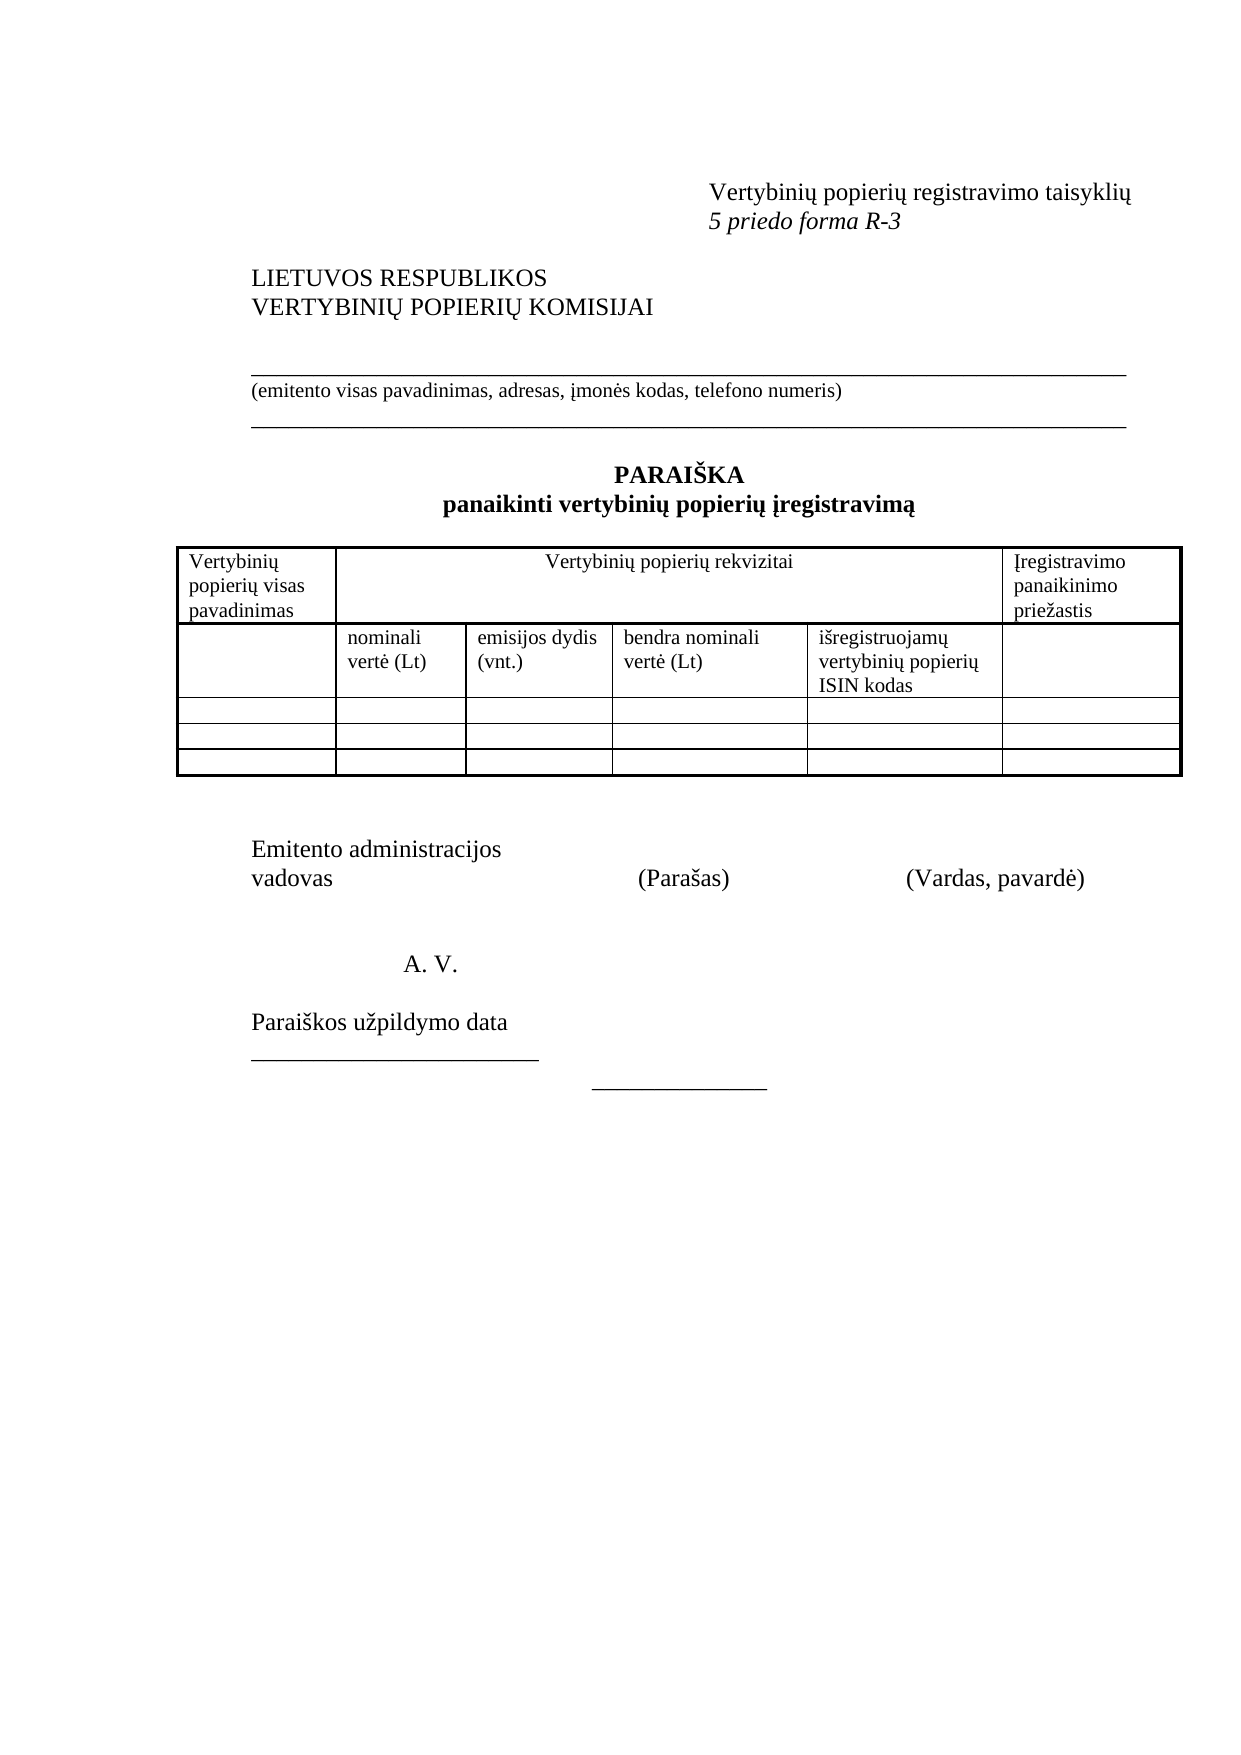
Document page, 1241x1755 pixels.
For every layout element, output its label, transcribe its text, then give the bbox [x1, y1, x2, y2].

table_cell [613, 724, 807, 748]
text ______________________________________________________________________ [177, 350, 1181, 378]
text VERTYBINIŲ POPIERIŲ KOMISIJAI [177, 292, 1181, 321]
text (emitento visas pavadinimas, adresas, įmonės kodas, telefono numeris) [177, 378, 1181, 402]
table_cell [1003, 698, 1179, 722]
table_header Vertybinių popierių rekvizitai [337, 549, 1002, 622]
text Paraiškos užpildymo data [177, 1007, 1181, 1036]
table_cell [1003, 724, 1179, 748]
text A. V. [177, 949, 1181, 978]
table_cell [1003, 750, 1179, 774]
table_cell [179, 625, 335, 697]
table_cell [179, 750, 335, 774]
table_cell [808, 750, 1002, 774]
table_cell [337, 750, 465, 774]
text 5 priedo forma R-3 [177, 206, 1181, 235]
text ______________________________________________________________________ [177, 402, 1181, 431]
text vadovas (Parašas) (Vardas, pavardė) [177, 863, 1181, 892]
table_cell [613, 698, 807, 722]
text Emitento administracijos [177, 834, 1181, 863]
table_cell [337, 724, 465, 748]
table_cell emisijos dydis (vnt.) [467, 625, 612, 697]
table_cell [808, 698, 1002, 722]
text panaikinti vertybinių popierių įregistravimą [177, 489, 1181, 517]
table_cell [467, 750, 612, 774]
table_header Įregistravimo panaikinimo priežastis [1003, 549, 1179, 622]
text LIETUVOS RESPUBLIKOS [177, 263, 1181, 292]
text ______________ [177, 1064, 1181, 1093]
table_cell [808, 724, 1002, 748]
text _______________________ [177, 1036, 1181, 1064]
table_header Vertybinių popierių visas pavadinimas [179, 549, 335, 622]
table_cell [179, 724, 335, 748]
table_cell bendra nominali vertė (Lt) [613, 625, 807, 697]
table_cell [613, 750, 807, 774]
table_cell išregistruojamų vertybinių popierių ISIN kodas [808, 625, 1002, 697]
text PARAIŠKA [177, 460, 1181, 489]
table_cell [337, 698, 465, 722]
table_cell [1003, 625, 1179, 697]
table_cell nominali vertė (Lt) [337, 625, 465, 697]
table_cell [467, 698, 612, 722]
table_cell [467, 724, 612, 748]
table_cell [179, 698, 335, 722]
text Vertybinių popierių registravimo taisyklių [177, 177, 1181, 206]
